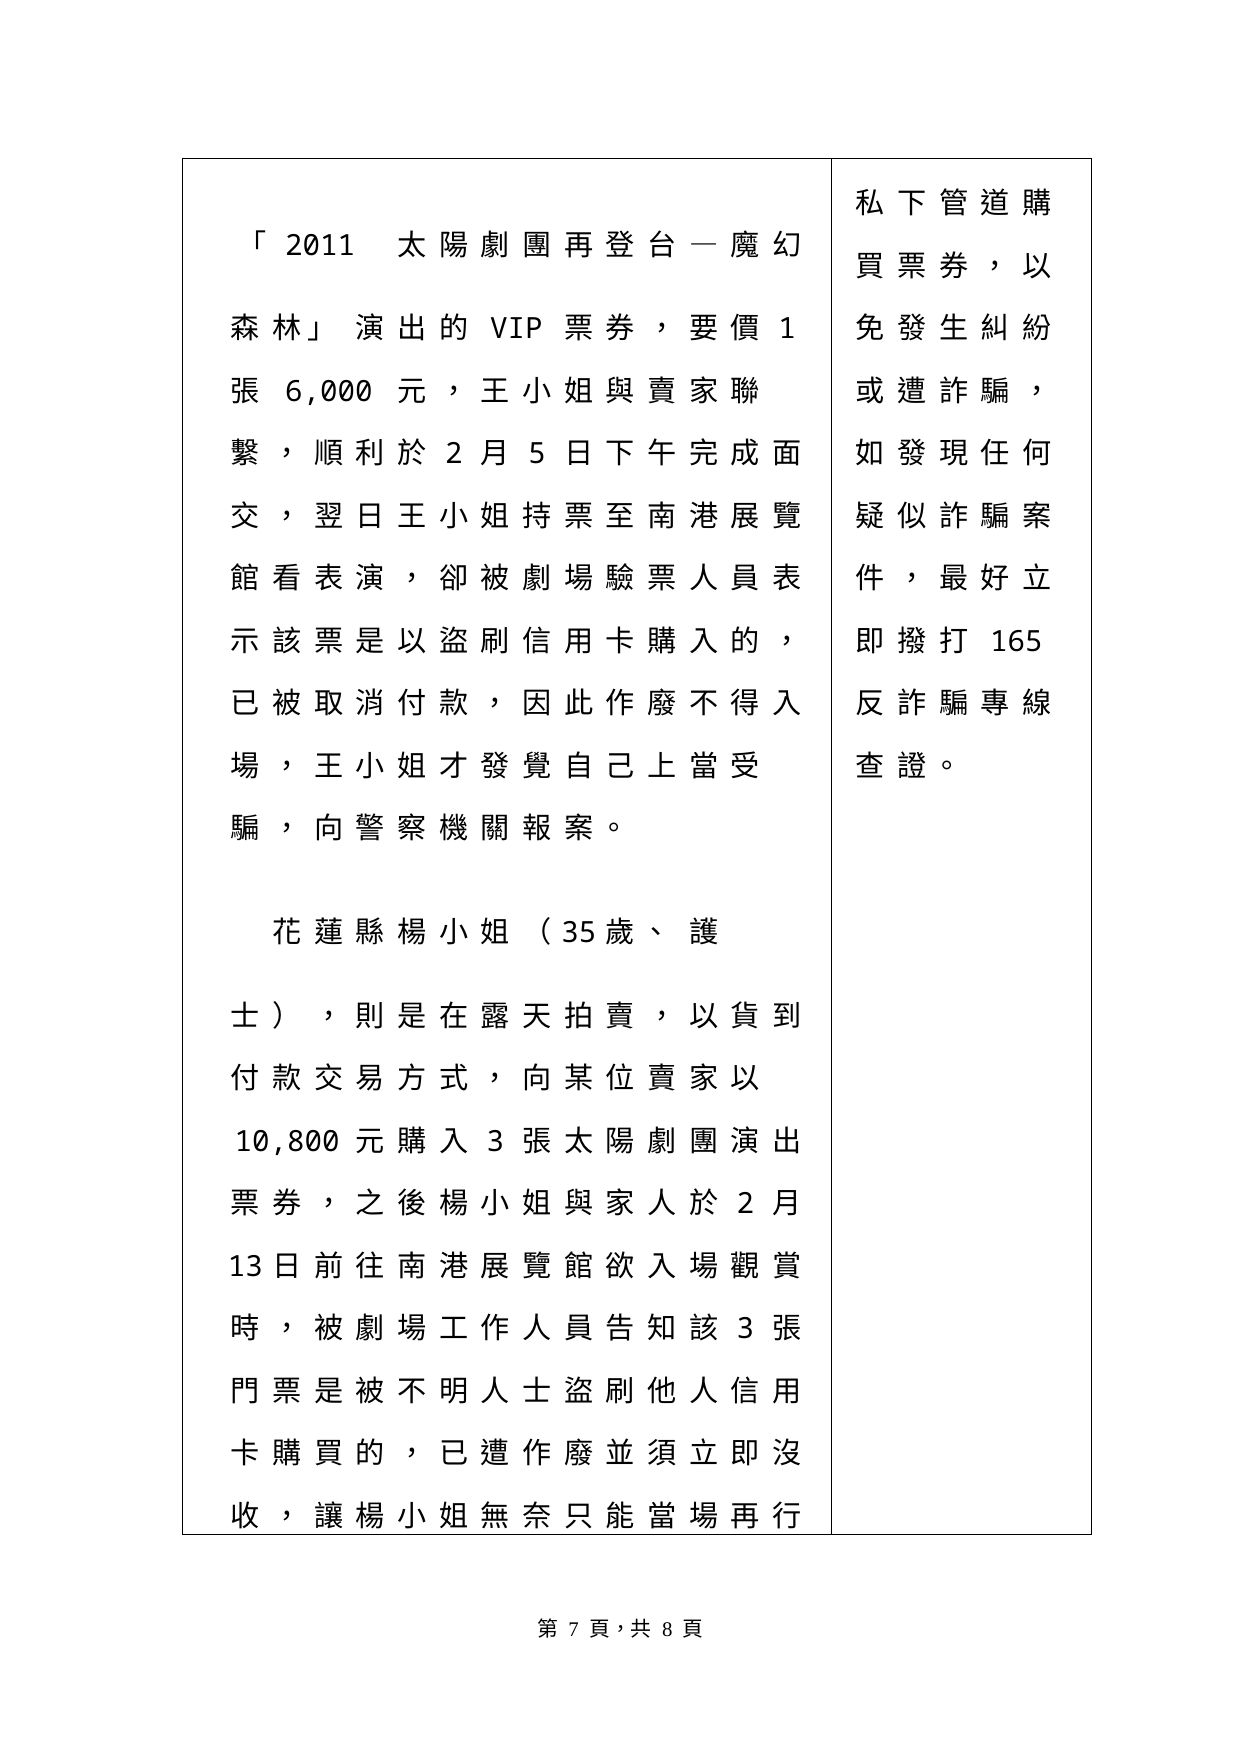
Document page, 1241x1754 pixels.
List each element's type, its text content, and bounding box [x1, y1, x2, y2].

table_cell 私下管道購買票券，以免發生糾紛或遭詐騙，如發現任何疑似詐騙案件，最好立即撥打165反詐騙專線查證。 [832, 159, 1091, 1534]
table_cell 「2011 太陽劇團再登台—魔幻森林」演出的VIP票券，要價1張6,000元，王小姐與賣家聯繫，順利於2月5日下午完成面交，翌日王小姐持票至南港展覽館看表演，卻被劇場驗票人員表示該票是以盜刷信用卡購入的，已被取消付款，因此作廢不得入場，王小姐才發覺自己上當受騙，向警察機關報案。 花蓮縣楊小姐（35歲、護士），則是在露天拍賣，以貨到付款交易方式，向某位賣家以10,800元購入3張太陽劇團演出票券，之後楊小姐與家人於2月13日前往南港展覽館欲入場觀賞時，被劇場工作人員告知該3張門票是被不明人士盜刷他人信用卡購買的，已遭作廢並須立即沒收，讓楊小姐無奈只能當場再行 [183, 159, 831, 1534]
